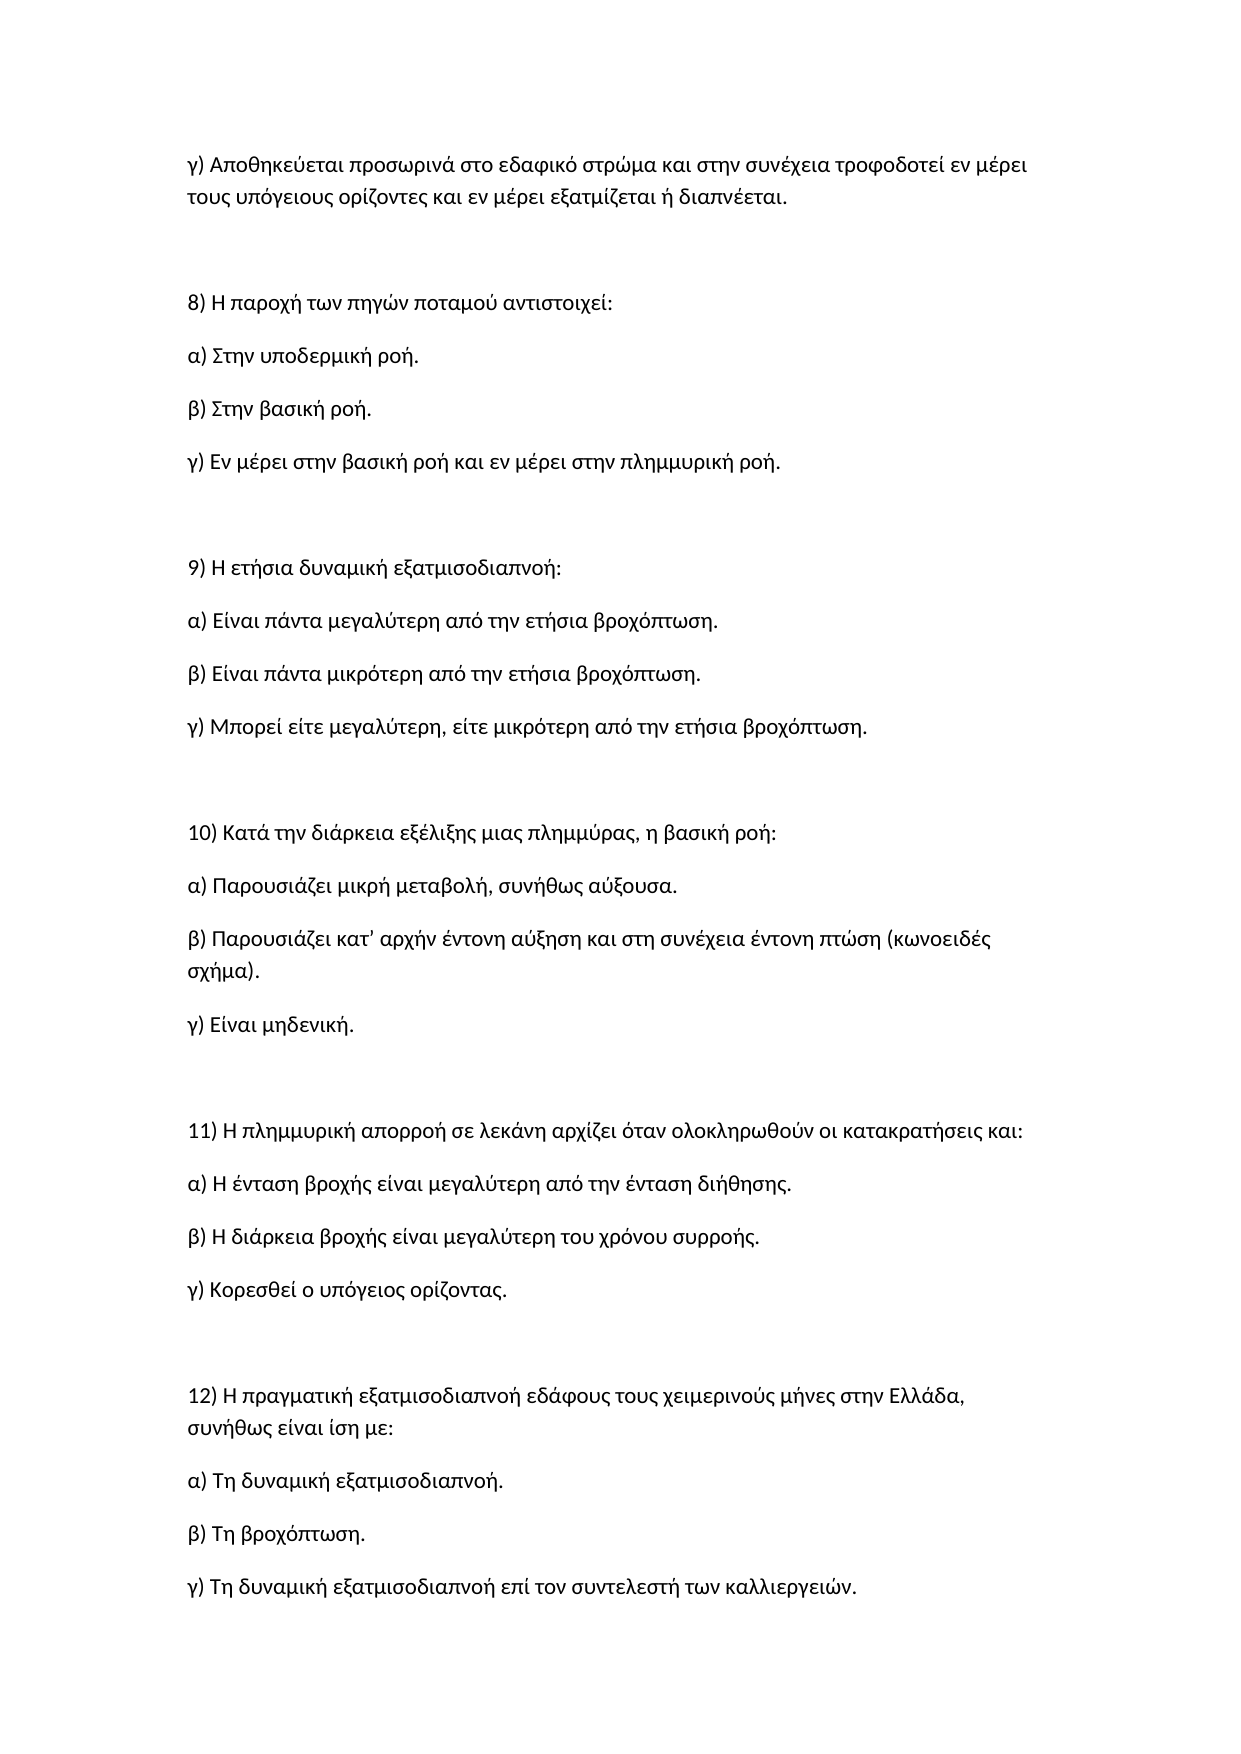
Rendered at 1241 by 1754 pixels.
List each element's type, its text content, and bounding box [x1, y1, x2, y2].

text γ) Είναι μηδενική. [187, 1010, 1053, 1038]
text 11) Η πλημμυρική απορροή σε λεκάνη αρχίζει όταν ολοκληρωθούν οι κατακρατήσεις και: [187, 1116, 1053, 1144]
text α) Τη δυναμική εξατμισοδιαπνοή. [187, 1466, 1053, 1494]
text 10) Κατά την διάρκεια εξέλιξης μιας πλημμύρας, η βασική ροή: [187, 818, 1053, 846]
text γ) Τη δυναμική εξατμισοδιαπνοή επί τον συντελεστή των καλλιεργειών. [187, 1572, 1053, 1600]
text α) Η ένταση βροχής είναι μεγαλύτερη από την ένταση διήθησης. [187, 1169, 1053, 1197]
text α) Παρουσιάζει μικρή μεταβολή, συνήθως αύξουσα. [187, 871, 1053, 899]
text 8) Η παροχή των πηγών ποταμού αντιστοιχεί: [187, 288, 1053, 316]
text γ) Μπορεί είτε μεγαλύτερη, είτε μικρότερη από την ετήσια βροχόπτωση. [187, 712, 1053, 740]
text α) Στην υποδερμική ροή. [187, 341, 1053, 369]
text α) Είναι πάντα μεγαλύτερη από την ετήσια βροχόπτωση. [187, 606, 1053, 634]
text β) Είναι πάντα μικρότερη από την ετήσια βροχόπτωση. [187, 659, 1053, 687]
text γ) Κορεσθεί ο υπόγειος ορίζοντας. [187, 1275, 1053, 1303]
text β) Τη βροχόπτωση. [187, 1519, 1053, 1547]
text γ) Εν μέρει στην βασική ροή και εν μέρει στην πλημμυρική ροή. [187, 447, 1053, 475]
text 9) Η ετήσια δυναμική εξατμισοδιαπνοή: [187, 553, 1053, 581]
text β) Στην βασική ροή. [187, 394, 1053, 422]
text 12) Η πραγματική εξατμισοδιαπνοή εδάφους τους χειμερινούς μήνες στην Ελλάδα, συνήθως είναι ίση με: [187, 1381, 1053, 1441]
text β) Η διάρκεια βροχής είναι μεγαλύτερη του χρόνου συρροής. [187, 1222, 1053, 1250]
text β) Παρουσιάζει κατ’ αρχήν έντονη αύξηση και στη συνέχεια έντονη πτώση (κωνοειδές σχήμα). [187, 924, 1053, 985]
text γ) Αποθηκεύεται προσωρινά στο εδαφικό στρώμα και στην συνέχεια τροφοδοτεί εν μέρει τους υπόγειους ορίζοντες και εν μέρει εξατμίζεται ή διαπνέεται. [187, 150, 1053, 210]
